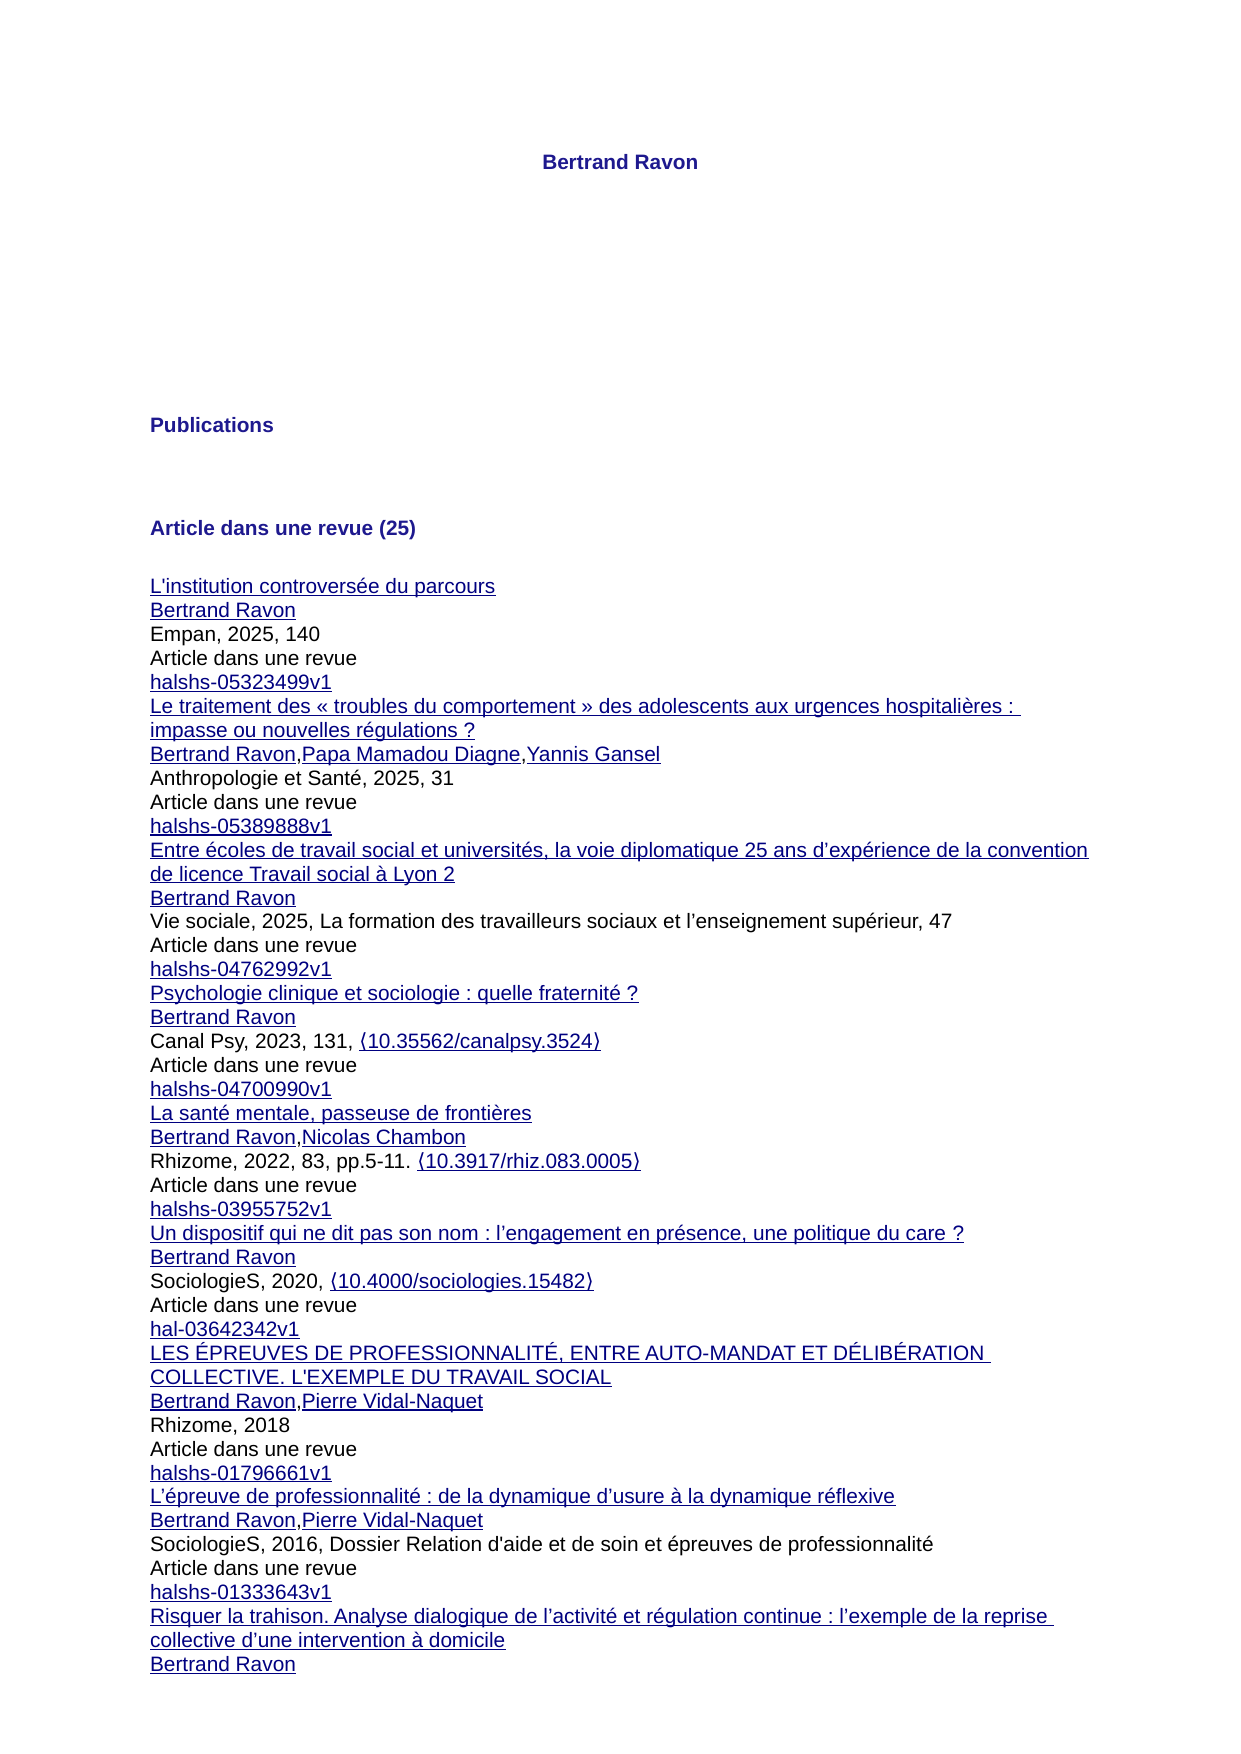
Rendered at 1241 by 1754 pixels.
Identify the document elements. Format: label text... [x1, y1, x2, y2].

table_cell La santé mentale, passeuse de frontières Bertrand Ravon,Nicolas Chambon Rhizome, 2022, 83, pp.5-11. ⟨10.3917/rhiz.083.0005⟩ Article dans une revue halshs-03955752v1 [150, 1101, 1090, 1221]
table_header L'institution controversée du parcours Bertrand Ravon Empan, 2025, 140 Article dans une revue halshs-05323499v1 [150, 574, 1090, 694]
subtitle Bertrand Ravon [150, 150, 1090, 174]
table_cell Entre écoles de travail social et universités, la voie diplomatique 25 ans d’expérience de la convention de licence Travail social à Lyon 2 Bertrand Ravon Vie sociale, 2025, La formation des travailleurs sociaux et l’enseignement supérieur, 47 Article dans une revue halshs-04762992v1 [150, 838, 1090, 981]
subtitle Publications [150, 412, 1090, 436]
table_cell L’épreuve de professionnalité : de la dynamique d’usure à la dynamique réflexive Bertrand Ravon,Pierre Vidal-Naquet SociologieS, 2016, Dossier Relation d'aide et de soin et épreuves de professionnalité Article dans une revue halshs-01333643v1 [150, 1484, 1090, 1604]
table_cell Risquer la trahison. Analyse dialogique de l’activité et régulation continue : l’exemple de la reprise collective d’une intervention à domicile Bertrand Ravon [150, 1604, 1090, 1676]
table_cell Un dispositif qui ne dit pas son nom : l’engagement en présence, une politique du care ? Bertrand Ravon SociologieS, 2020, ⟨10.4000/sociologies.15482⟩ Article dans une revue hal-03642342v1 [150, 1221, 1090, 1341]
table_cell Psychologie clinique et sociologie : quelle fraternité ? Bertrand Ravon Canal Psy, 2023, 131, ⟨10.35562/canalpsy.3524⟩ Article dans une revue halshs-04700990v1 [150, 981, 1090, 1101]
table_cell LES ÉPREUVES DE PROFESSIONNALITÉ, ENTRE AUTO-MANDAT ET DÉLIBÉRATION COLLECTIVE. L'EXEMPLE DU TRAVAIL SOCIAL Bertrand Ravon,Pierre Vidal-Naquet Rhizome, 2018 Article dans une revue halshs-01796661v1 [150, 1341, 1090, 1484]
subtitle Article dans une revue (25) [150, 516, 1090, 539]
table_cell Le traitement des « troubles du comportement » des adolescents aux urgences hospitalières : impasse ou nouvelles régulations ? Bertrand Ravon,Papa Mamadou Diagne,Yannis Gansel Anthropologie et Santé, 2025, 31 Article dans une revue halshs-05389888v1 [150, 694, 1090, 837]
